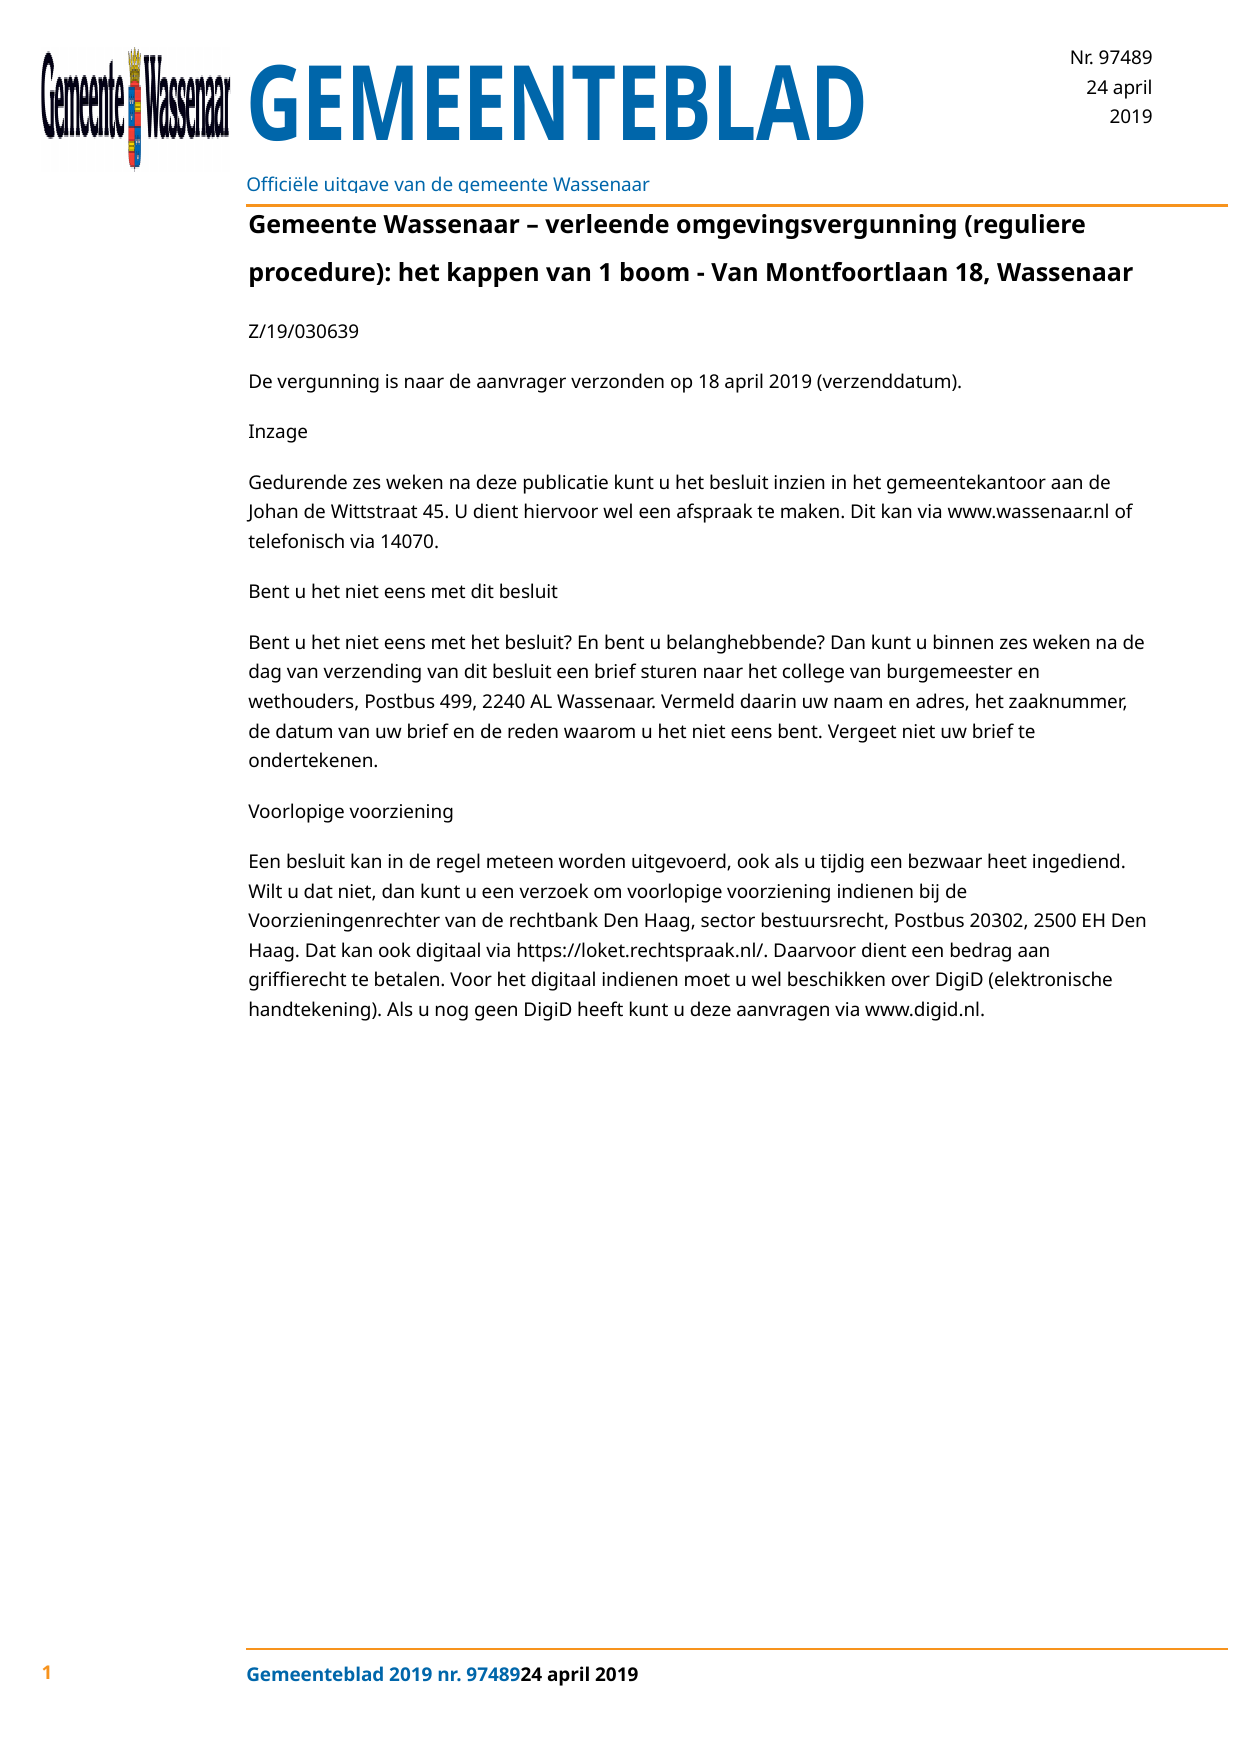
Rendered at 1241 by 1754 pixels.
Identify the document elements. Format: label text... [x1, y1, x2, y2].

text Gedurende zes weken na deze publicatie kunt u het besluit inzien in het gemeentekantoor aan de Johan de Wittstraat 45. U dient hiervoor wel een afspraak te maken. Dit kan via www.wassenaar.nl of telefonisch via 14070. [248, 469, 1152, 554]
text Gemeente Wassenaar – verleende omgevingsvergunning (reguliere procedure): het kappen van 1 boom - Van Montfoortlaan 18, Wassenaar [248, 207, 1152, 288]
text Inzage [248, 419, 1152, 444]
text Bent u het niet eens met het besluit? En bent u belanghebbende? Dan kunt u binnen zes weken na de dag van verzending van dit besluit een brief sturen naar het college van burgemeester en wethouders, Postbus 499, 2240 AL Wassenaar. Vermeld daarin uw naam en adres, het zaaknummer, de datum van uw brief en de reden waarom u het niet eens bent. Vergeet niet uw brief te ondertekenen. [248, 629, 1152, 773]
text Bent u het niet eens met dit besluit [248, 579, 1152, 604]
text Z/19/030639 [248, 318, 1152, 344]
picture [41, 47, 231, 172]
text De vergunning is naar de aanvrager verzonden op 18 april 2019 (verzenddatum). [248, 368, 1152, 394]
text Voorlopige voorziening [248, 798, 1152, 824]
text Een besluit kan in de regel meteen worden uitgevoerd, ook als u tijdig een bezwaar heet ingediend. Wilt u dat niet, dan kunt u een verzoek om voorlopige voorziening indienen bij de Voorzieningenrechter van de rechtbank Den Haag, sector bestuursrecht, Postbus 20302, 2500 EH Den Haag. Dat kan ook digitaal via https://loket.rechtspraak.nl/. Daarvoor dient een bedrag aan griffierecht te betalen. Voor het digitaal indienen moet u wel beschikken over DigiD (elektronische handtekening). Als u nog geen DigiD heeft kunt u deze aanvragen via www.digid.nl. [248, 848, 1152, 1022]
